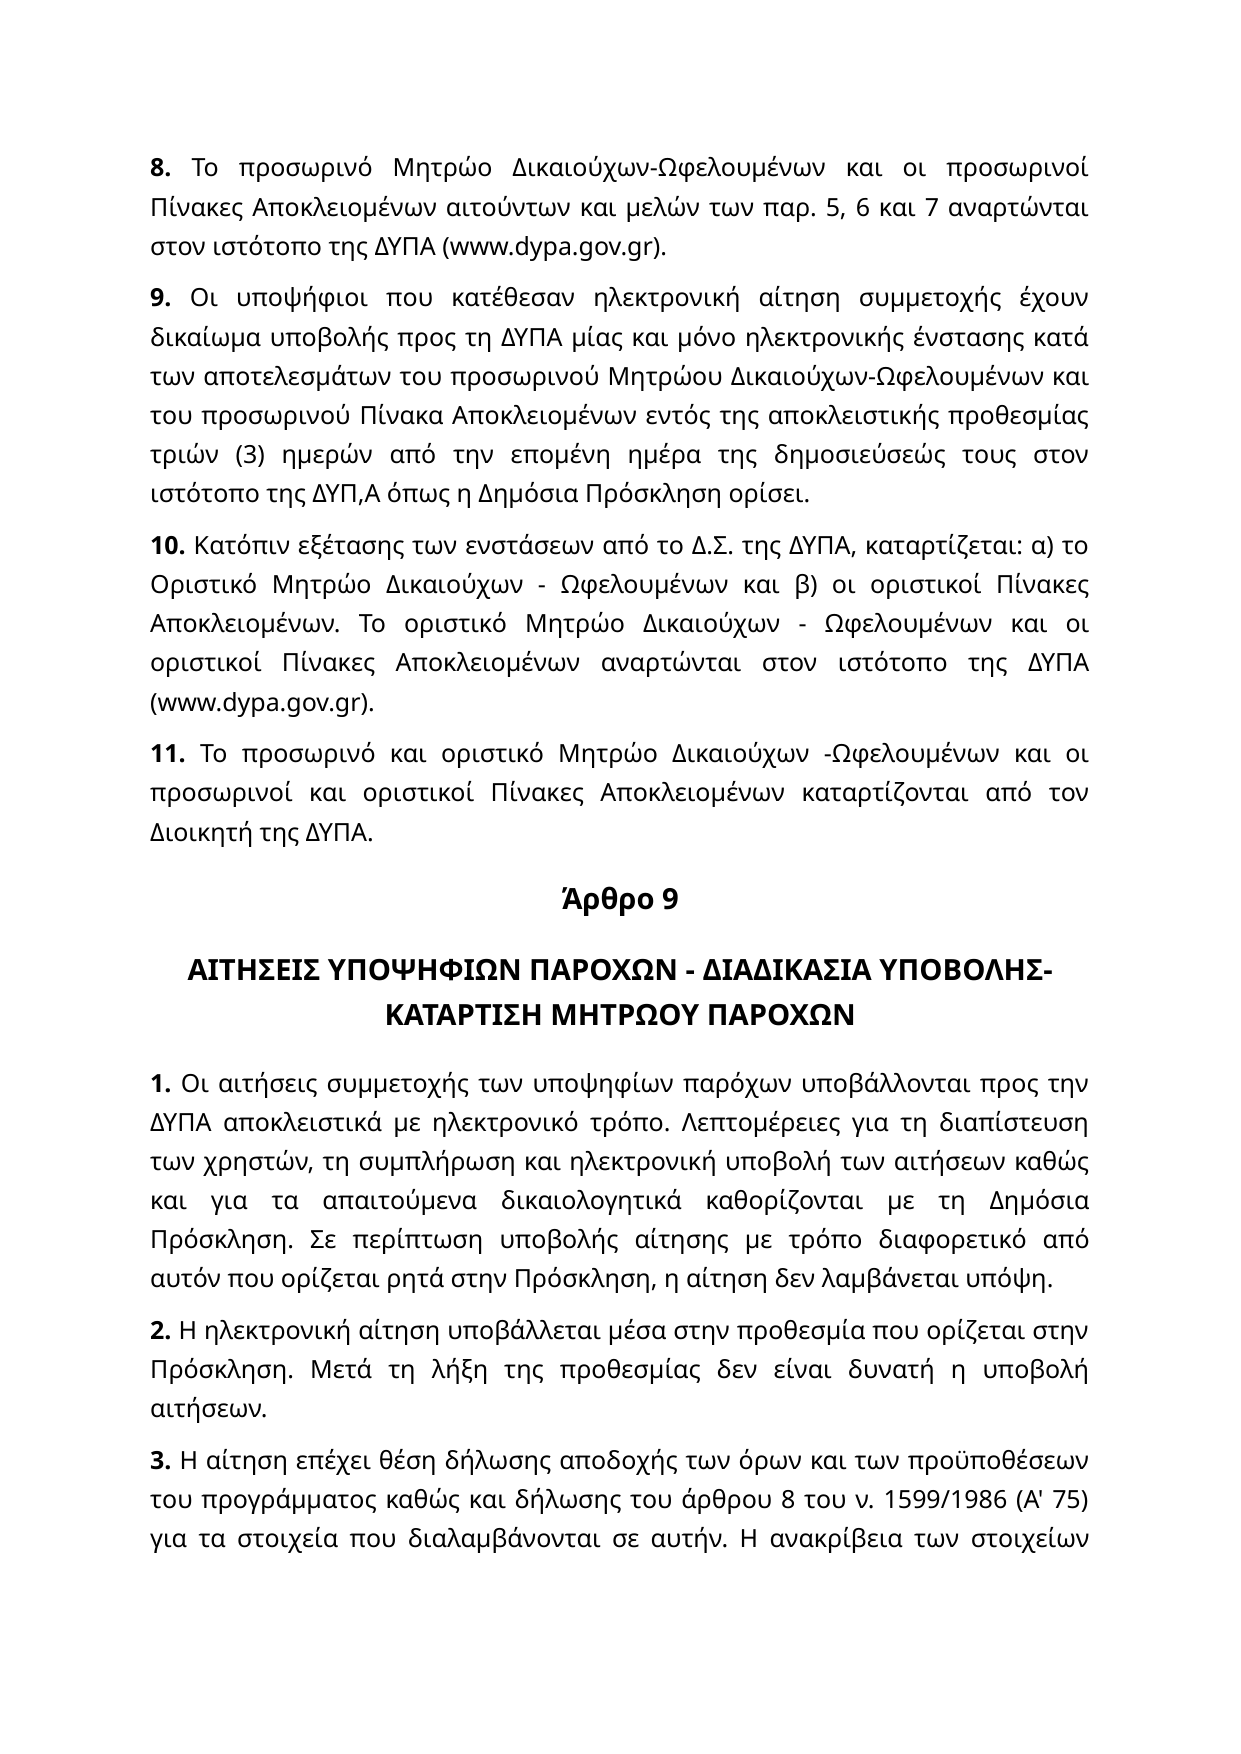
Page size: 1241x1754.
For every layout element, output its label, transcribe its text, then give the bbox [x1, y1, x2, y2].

text 10. Κατόπιν εξέτασης των ενστάσεων από το Δ.Σ. της ΔΥΠΑ, καταρτίζεται: α) το Οριστικό Μητρώο Δικαιούχων - Ωφελουμένων και β) οι οριστικοί Πίνακες Αποκλειομένων. Το οριστικό Μητρώο Δικαιούχων - Ωφελουμένων και οι οριστικοί Πίνακες Αποκλειομένων αναρτώνται στον ιστότοπο της ΔΥΠΑ (www.dypa.gov.gr). [150, 527, 1090, 718]
text 8. Το προσωρινό Μητρώο Δικαιούχων-Ωφελουμένων και οι προσωρινοί Πίνακες Αποκλειομένων αιτούντων και μελών των παρ. 5, 6 και 7 αναρτώνται στον ιστότοπο της ΔΥΠΑ (www.dypa.gov.gr). [150, 150, 1090, 262]
text 1. Οι αιτήσεις συμμετοχής των υποψηφίων παρόχων υποβάλλονται προς την ΔΥΠΑ αποκλειστικά με ηλεκτρονικό τρόπο. Λεπτομέρειες για τη διαπίστευση των χρηστών, τη συμπλήρωση και ηλεκτρονική υποβολή των αιτήσεων καθώς και για τα απαιτούμενα δικαιολογητικά καθορίζονται με τη Δημόσια Πρόσκληση. Σε περίπτωση υποβολής αίτησης με τρόπο διαφορετικό από αυτόν που ορίζεται ρητά στην Πρόσκληση, η αίτηση δεν λαμβάνεται υπόψη. [150, 1065, 1090, 1295]
text 11. Το προσωρινό και οριστικό Μητρώο Δικαιούχων -Ωφελουμένων και οι προσωρινοί και οριστικοί Πίνακες Αποκλειομένων καταρτίζονται από τον Διοικητή της ΔΥΠΑ. [150, 736, 1090, 848]
text 3. Η αίτηση επέχει θέση δήλωσης αποδοχής των όρων και των προϋποθέσεων του προγράμματος καθώς και δήλωσης του άρθρου 8 του ν. 1599/1986 (Α' 75) για τα στοιχεία που διαλαμβάνονται σε αυτήν. Η ανακρίβεια των στοιχείων [150, 1443, 1090, 1555]
subtitle ΑΙΤΗΣΕΙΣ ΥΠΟΨΗΦΙΩΝ ΠΑΡΟΧΩΝ - ΔΙΑΔΙΚΑΣΙΑ ΥΠΟΒΟΛΗΣ-ΚΑΤΑΡΤΙΣΗ ΜΗΤΡΩΟΥ ΠΑΡΟΧΩΝ [150, 949, 1090, 1034]
text 2. Η ηλεκτρονική αίτηση υποβάλλεται μέσα στην προθεσμία που ορίζεται στην Πρόσκληση. Μετά τη λήξη της προθεσμίας δεν είναι δυνατή η υποβολή αιτήσεων. [150, 1313, 1090, 1425]
subtitle Άρθρο 9 [150, 878, 1090, 918]
text 9. Οι υποψήφιοι που κατέθεσαν ηλεκτρονική αίτηση συμμετοχής έχουν δικαίωμα υποβολής προς τη ΔΥΠΑ μίας και μόνο ηλεκτρονικής ένστασης κατά των αποτελεσμάτων του προσωρινού Μητρώου Δικαιούχων-Ωφελουμένων και του προσωρινού Πίνακα Αποκλειομένων εντός της αποκλειστικής προθεσμίας τριών (3) ημερών από την επομένη ημέρα της δημοσιεύσεώς τους στον ιστότοπο της ΔΥΠ,Α όπως η Δημόσια Πρόσκληση ορίσει. [150, 280, 1090, 510]
